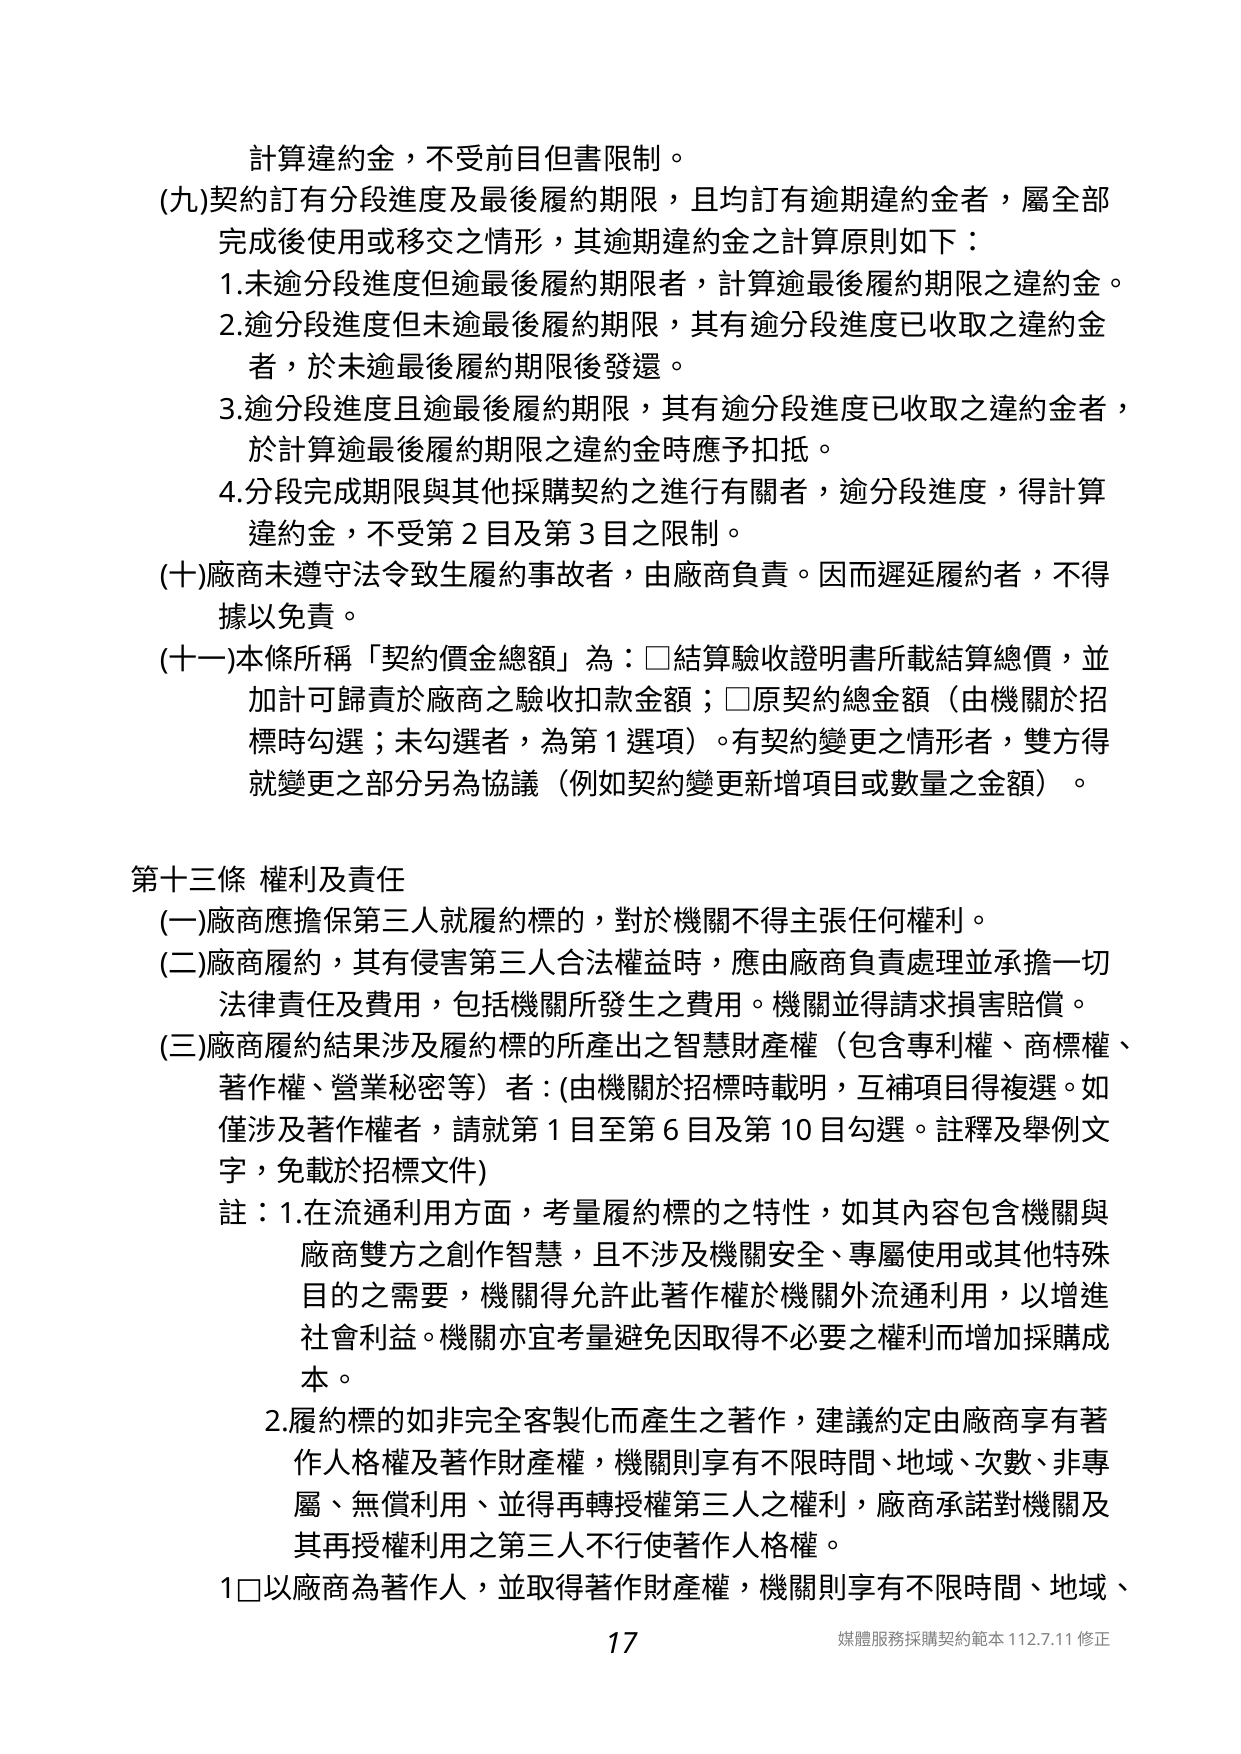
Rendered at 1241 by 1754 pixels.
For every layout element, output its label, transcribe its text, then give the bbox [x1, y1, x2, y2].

text 2.履約標的如非完全客製化而產生之著作，建議約定由廠商享有著作人格權及著作財產權，機關則享有不限時間、地域、次數、非專屬、無償利用、並得再轉授權第三人之權利，廠商承諾對機關及其再授權利用之第三人不行使著作人格權。 [264, 1398, 1110, 1565]
text 1.未逾分段進度但逾最後履約期限者，計算逾最後履約期限之違約金。 [218, 261, 1108, 302]
text 1□以廠商為著作人，並取得著作財產權，機關則享有不限時間、地域、次數、非專屬、無償利用、並得再轉授權第三人利用之權利，廠商承諾對機關及其再授權利用之第三人不行使著作人格權。（項目由機關於招標時勾選） [218, 1565, 1108, 1607]
text (三)廠商履約結果涉及履約標的所產出之智慧財產權（包含專利權、商標權、著作權、營業秘密等）者：(由機關於招標時載明，互補項目得複選。如僅涉及著作權者，請就第1目至第6目及第10目勾選。註釋及舉例文字，免載於招標文件) [159, 1023, 1110, 1190]
text 註：1.在流通利用方面，考量履約標的之特性，如其內容包含機關與廠商雙方之創作智慧，且不涉及機關安全、專屬使用或其他特殊目的之需要，機關得允許此著作權於機關外流通利用，以增進社會利益。機關亦宜考量避免因取得不必要之權利而增加採購成本。 [218, 1190, 1110, 1398]
text (十)廠商未遵守法令致生履約事故者，由廠商負責。因而遲延履約者，不得據以免責。 [159, 552, 1110, 636]
text 3.逾分段進度且逾最後履約期限，其有逾分段進度已收取之違約金者，於計算逾最後履約期限之違約金時應予扣抵。 [218, 386, 1108, 469]
text (一)廠商應擔保第三人就履約標的，對於機關不得主張任何權利。 [159, 898, 1110, 940]
text 2.逾分段進度但未逾最後履約期限，其有逾分段進度已收取之違約金者，於未逾最後履約期限後發還。 [218, 302, 1108, 386]
text 4.分段完成期限與其他採購契約之進行有關者，逾分段進度，得計算違約金，不受第2目及第3目之限制。 [218, 469, 1108, 552]
text 計算違約金，不受前目但書限制。 [218, 136, 1108, 177]
text (二)廠商履約，其有侵害第三人合法權益時，應由廠商負責處理並承擔一切法律責任及費用，包括機關所發生之費用。機關並得請求損害賠償。 [159, 940, 1110, 1023]
text (九)契約訂有分段進度及最後履約期限，且均訂有逾期違約金者，屬全部完成後使用或移交之情形，其逾期違約金之計算原則如下： [159, 177, 1110, 261]
text 第十三條 權利及責任 [130, 857, 1110, 898]
text (十一)本條所稱「契約價金總額」為：□結算驗收證明書所載結算總價，並加計可歸責於廠商之驗收扣款金額；□原契約總金額（由機關於招標時勾選；未勾選者，為第1選項）。有契約變更之情形者，雙方得就變更之部分另為協議（例如契約變更新增項目或數量之金額）。 [159, 636, 1110, 802]
